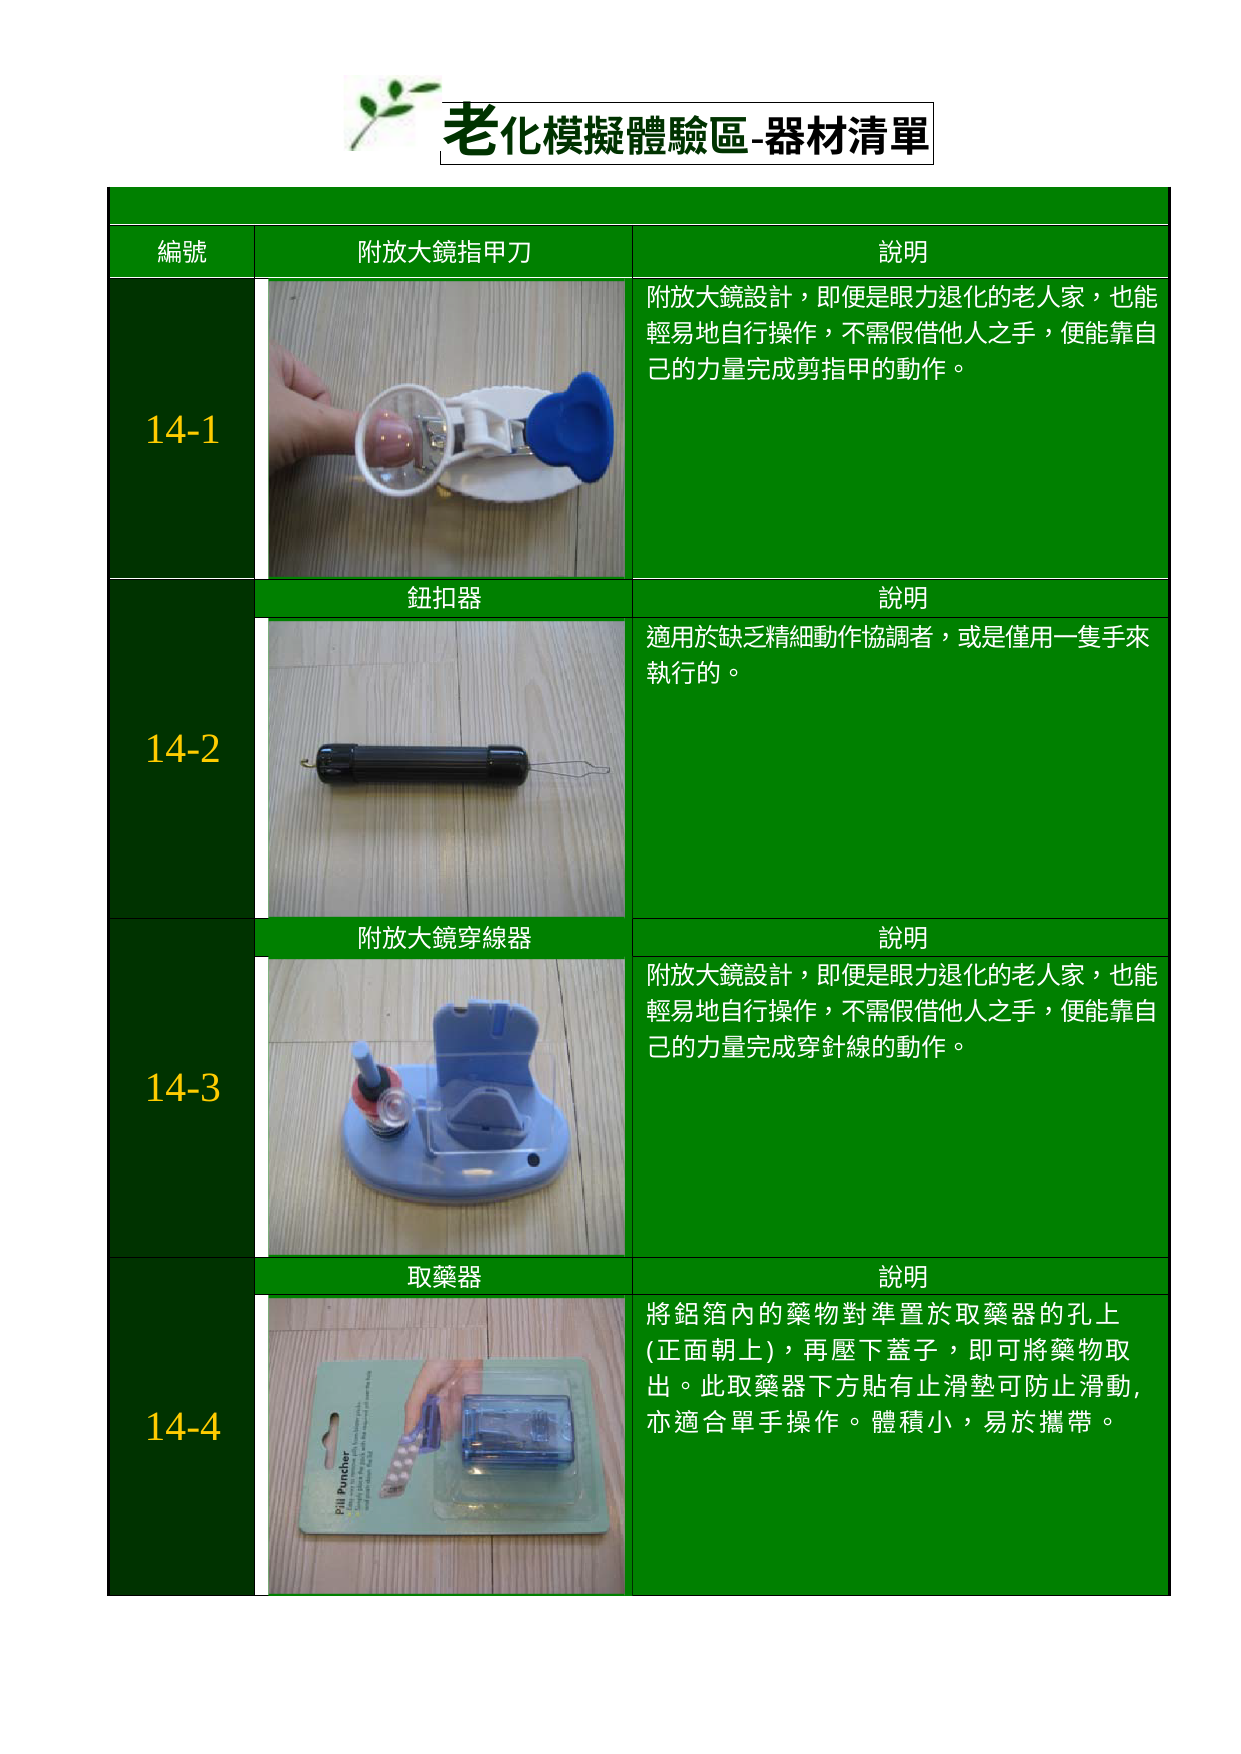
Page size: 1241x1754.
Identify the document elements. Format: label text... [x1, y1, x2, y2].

table_cell 附放大鏡穿線器 [255, 919, 632, 956]
table_cell 適用於缺乏精細動作協調者，或是僅用一隻手來執行的。 [633, 618, 1168, 918]
table_cell 說明 [633, 580, 1168, 617]
table_cell [255, 957, 268, 1257]
table_cell 說明 [633, 919, 1168, 956]
table_header [110, 187, 1168, 224]
table_cell 將鋁箔內的藥物對準置於取藥器的孔上 (正面朝上)，再壓下蓋子，即可將藥物取出。此取藥器下方貼有止滑墊可防止滑動, 亦適合單手操作。體積小，易於攜帶。 [633, 1295, 1168, 1595]
picture [268, 278, 633, 579]
table_cell 附放大鏡設計，即便是眼力退化的老人家，也能輕易地自行操作，不需假借他人之手，便能靠自己的力量完成剪指甲的動作。 [633, 279, 1168, 578]
table_cell [255, 618, 268, 918]
table_cell [110, 1258, 254, 1294]
table_cell 說明 [633, 226, 1168, 277]
table_cell 說明 [633, 1258, 1168, 1294]
table_cell [255, 279, 268, 578]
table_cell 14-1 [110, 279, 254, 578]
picture [268, 1295, 633, 1596]
table_cell 附放大鏡設計，即便是眼力退化的老人家，也能輕易地自行操作，不需假借他人之手，便能靠自己的力量完成穿針線的動作。 [633, 957, 1168, 1257]
picture [268, 956, 633, 1257]
table_cell 14-4 [110, 1294, 254, 1595]
table_cell [255, 1295, 268, 1595]
table_cell 附放大鏡指甲刀 [255, 226, 632, 277]
table_cell 取藥器 [255, 1258, 632, 1294]
table_cell [110, 919, 254, 956]
table_cell 鈕扣器 [255, 580, 632, 617]
table_cell 14-2 [110, 617, 254, 918]
picture [268, 618, 633, 919]
table_cell 編號 [110, 226, 254, 277]
picture [343, 75, 443, 151]
table_cell 14-3 [110, 956, 254, 1257]
table_cell [110, 580, 254, 617]
